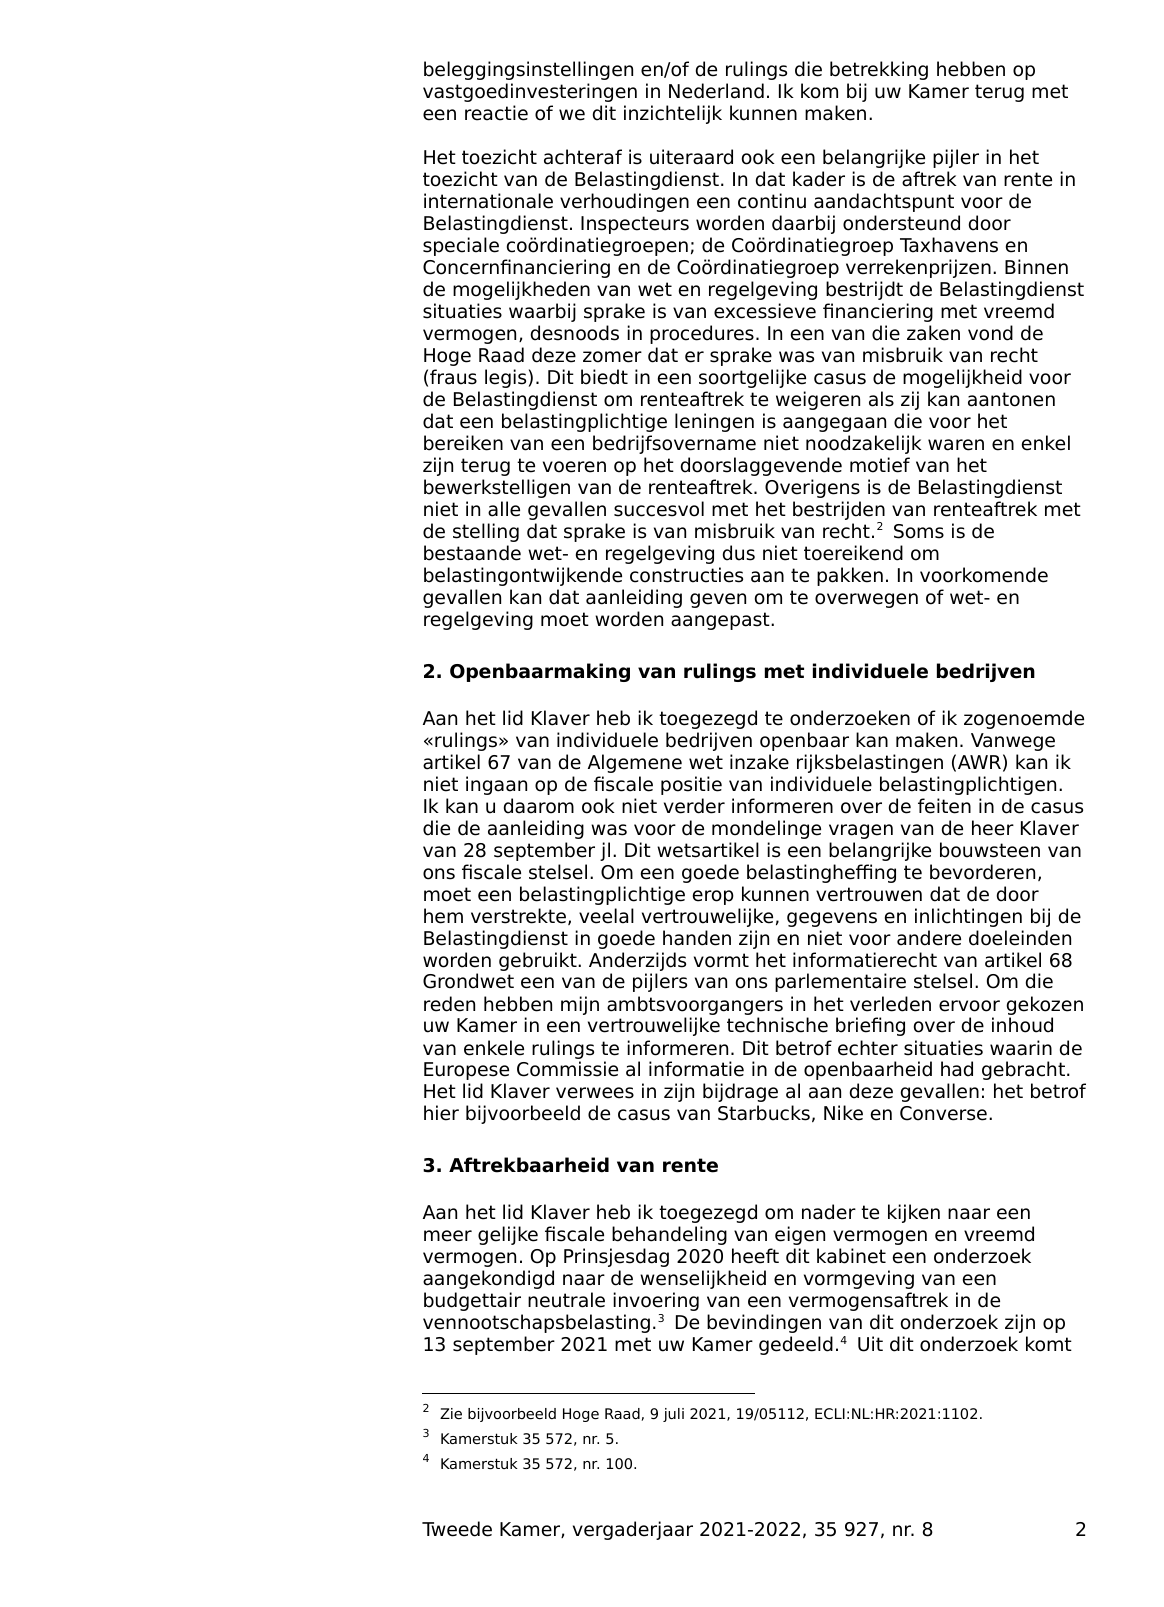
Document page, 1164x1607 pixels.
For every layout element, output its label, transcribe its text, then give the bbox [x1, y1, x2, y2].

text Kamerstuk 35 572, nr. 100. [422, 1452, 1087, 1474]
text Aan het lid Klaver heb ik toegezegd te onderzoeken of ik zogenoemde «rulings» van individuele bedrijven openbaar kan maken. Vanwege artikel 67 van de Algemene wet inzake rijksbelastingen (AWR) kan ik niet ingaan op de fiscale positie van individuele belastingplichtigen. Ik kan u daarom ook niet verder informeren over de feiten in de casus die de aanleiding was voor de mondelinge vragen van de heer Klaver van 28 september jl. Dit wetsartikel is een belangrijke bouwsteen van ons fiscale stelsel. Om een goede belastingheffing te bevorderen, moet een belastingplichtige erop kunnen vertrouwen dat de door hem verstrekte, veelal vertrouwelijke, gegevens en inlichtingen bij de Belastingdienst in goede handen zijn en niet voor andere doeleinden worden gebruikt. Anderzijds vormt het informatierecht van artikel 68 Grondwet een van de pijlers van ons parlementaire stelsel. Om die reden hebben mijn ambtsvoorgangers in het verleden ervoor gekozen uw Kamer in een vertrouwelijke technische briefing over de inhoud van enkele rulings te informeren. Dit betrof echter situaties waarin de Europese Commissie al informatie in de openbaarheid had gebracht. Het lid Klaver verwees in zijn bijdrage al aan deze gevallen: het betrof hier bijvoorbeeld de casus van Starbucks, Nike en Converse. [422, 708, 1087, 1125]
text beleggingsinstellingen en/of de rulings die betrekking hebben op vastgoedinvesteringen in Nederland. Ik kom bij uw Kamer terug met een reactie of we dit inzichtelijk kunnen maken. [422, 59, 1087, 125]
text Zie bijvoorbeeld Hoge Raad, 9 juli 2021, 19/05112, ECLI:NL:HR:2021:1102. [422, 1402, 1087, 1424]
text Het toezicht achteraf is uiteraard ook een belangrijke pijler in het toezicht van de Belastingdienst. In dat kader is de aftrek van rente in internationale verhoudingen een continu aandachtspunt voor de Belastingdienst. Inspecteurs worden daarbij ondersteund door speciale coördinatiegroepen; de Coördinatiegroep Taxhavens en Concernfinanciering en de Coördinatiegroep verrekenprijzen. Binnen de mogelijkheden van wet en regelgeving bestrijdt de Belastingdienst situaties waarbij sprake is van excessieve financiering met vreemd vermogen, desnoods in procedures. In een van die zaken vond de Hoge Raad deze zomer dat er sprake was van misbruik van recht (fraus legis). Dit biedt in een soortgelijke casus de mogelijkheid voor de Belastingdienst om renteaftrek te weigeren als zij kan aantonen dat een belastingplichtige leningen is aangegaan die voor het bereiken van een bedrijfsovername niet noodzakelijk waren en enkel zijn terug te voeren op het doorslaggevende motief van het bewerkstelligen van de renteaftrek. Overigens is de Belastingdienst niet in alle gevallen succesvol met het bestrijden van renteaftrek met de stelling dat sprake is van misbruik van recht. Soms is de bestaande wet- en regelgeving dus niet toereikend om belastingontwijkende constructies aan te pakken. In voorkomende gevallen kan dat aanleiding geven om te overwegen of wet- en regelgeving moet worden aangepast. [422, 147, 1087, 631]
text Aan het lid Klaver heb ik toegezegd om nader te kijken naar een meer gelijke fiscale behandeling van eigen vermogen en vreemd vermogen. Op Prinsjesdag 2020 heeft dit kabinet een onderzoek aangekondigd naar de wenselijkheid en vormgeving van een budgettair neutrale invoering van een vermogensaftrek in de vennootschapsbelasting. De bevindingen van dit onderzoek zijn op 13 september 2021 met uw Kamer gedeeld. Uit dit onderzoek komt [422, 1202, 1087, 1356]
subtitle 3. Aftrekbaarheid van rente [422, 1155, 1087, 1177]
text Kamerstuk 35 572, nr. 5. [422, 1427, 1087, 1449]
subtitle 2. Openbaarmaking van rulings met individuele bedrijven [422, 661, 1087, 683]
